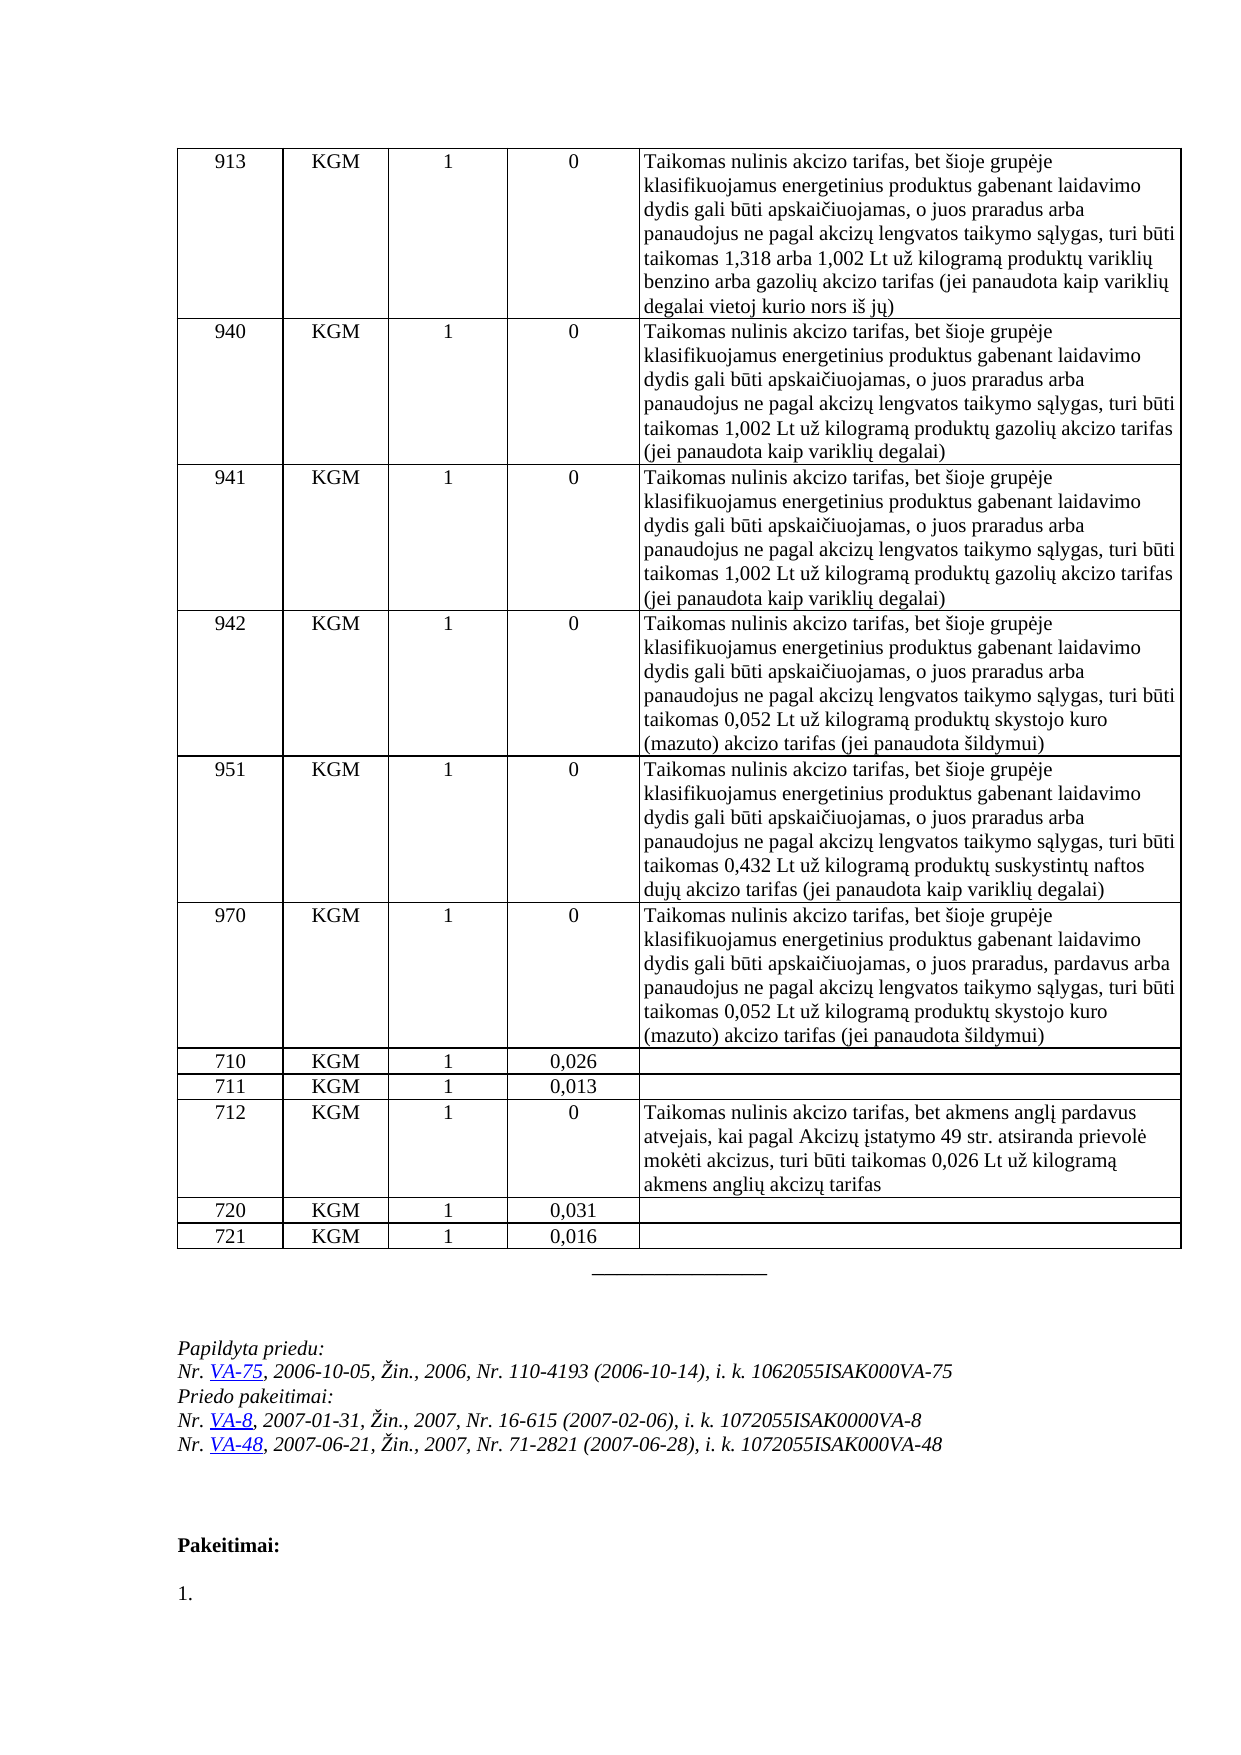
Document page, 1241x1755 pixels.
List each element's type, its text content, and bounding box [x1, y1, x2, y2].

table_cell 0,013 [508, 1075, 639, 1098]
table_cell Taikomas nulinis akcizo tarifas, bet akmens anglį pardavus atvejais, kai pagal Akcizų įstatymo 49 str. atsiranda prievolė mokėti akcizus, turi būti taikomas 0,026 Lt už kilogramą akmens anglių akcizų tarifas [640, 1100, 1180, 1196]
table_cell 0 [508, 903, 639, 1047]
text Pakeitimai: [177, 1533, 1181, 1557]
table_cell KGM [284, 1198, 388, 1222]
table_cell KGM [284, 1100, 388, 1196]
text ______________ [177, 1249, 1181, 1278]
table_cell 1 [389, 149, 507, 318]
table_cell 1 [389, 465, 507, 609]
table_cell 941 [178, 465, 282, 609]
table_cell 0 [508, 611, 639, 755]
table_cell KGM [284, 611, 388, 755]
table_cell [640, 1049, 1180, 1073]
table_cell Taikomas nulinis akcizo tarifas, bet šioje grupėje klasifikuojamus energetinius produktus gabenant laidavimo dydis gali būti apskaičiuojamas, o juos praradus arba panaudojus ne pagal akcizų lengvatos taikymo sąlygas, turi būti taikomas 1,318 arba 1,002 Lt už kilogramą produktų variklių benzino arba gazolių akcizo tarifas (jei panaudota kaip variklių degalai vietoj kurio nors iš jų) [640, 149, 1180, 318]
table_cell 0 [508, 149, 639, 318]
table_cell 720 [178, 1198, 282, 1222]
table_cell 712 [178, 1100, 282, 1196]
table_cell 721 [178, 1224, 282, 1248]
table_cell KGM [284, 1049, 388, 1073]
table_cell 0,026 [508, 1049, 639, 1073]
text Papildyta priedu: [177, 1335, 1181, 1359]
table_cell 1 [389, 903, 507, 1047]
table_cell 0 [508, 757, 639, 901]
table_cell 711 [178, 1075, 282, 1098]
table_cell 1 [389, 1100, 507, 1196]
table_cell KGM [284, 1224, 388, 1248]
table_cell Taikomas nulinis akcizo tarifas, bet šioje grupėje klasifikuojamus energetinius produktus gabenant laidavimo dydis gali būti apskaičiuojamas, o juos praradus arba panaudojus ne pagal akcizų lengvatos taikymo sąlygas, turi būti taikomas 0,432 Lt už kilogramą produktų suskystintų naftos dujų akcizo tarifas (jei panaudota kaip variklių degalai) [640, 757, 1180, 901]
table_cell 0 [508, 319, 639, 463]
text Nr. VA-75, 2006-10-05, Žin., 2006, Nr. 110-4193 (2006-10-14), i. k. 1062055ISAK000VA-75 [177, 1359, 1181, 1383]
table_cell 1 [389, 1224, 507, 1248]
text Nr. VA-48, 2007-06-21, Žin., 2007, Nr. 71-2821 (2007-06-28), i. k. 1072055ISAK000VA-48 [177, 1432, 1181, 1456]
table_cell KGM [284, 903, 388, 1047]
table_cell [640, 1198, 1180, 1222]
table_cell 942 [178, 611, 282, 755]
text 1. [177, 1581, 1181, 1605]
table_cell [640, 1224, 1180, 1248]
table_cell Taikomas nulinis akcizo tarifas, bet šioje grupėje klasifikuojamus energetinius produktus gabenant laidavimo dydis gali būti apskaičiuojamas, o juos praradus, pardavus arba panaudojus ne pagal akcizų lengvatos taikymo sąlygas, turi būti taikomas 0,052 Lt už kilogramą produktų skystojo kuro (mazuto) akcizo tarifas (jei panaudota šildymui) [640, 903, 1180, 1047]
table_cell KGM [284, 149, 388, 318]
table_cell 0,016 [508, 1224, 639, 1248]
table_cell 0 [508, 465, 639, 609]
table_cell Taikomas nulinis akcizo tarifas, bet šioje grupėje klasifikuojamus energetinius produktus gabenant laidavimo dydis gali būti apskaičiuojamas, o juos praradus arba panaudojus ne pagal akcizų lengvatos taikymo sąlygas, turi būti taikomas 1,002 Lt už kilogramą produktų gazolių akcizo tarifas (jei panaudota kaip variklių degalai) [640, 319, 1180, 463]
table_cell 1 [389, 1198, 507, 1222]
text Priedo pakeitimai: [177, 1383, 1181, 1408]
table_cell Taikomas nulinis akcizo tarifas, bet šioje grupėje klasifikuojamus energetinius produktus gabenant laidavimo dydis gali būti apskaičiuojamas, o juos praradus arba panaudojus ne pagal akcizų lengvatos taikymo sąlygas, turi būti taikomas 1,002 Lt už kilogramą produktų gazolių akcizo tarifas (jei panaudota kaip variklių degalai) [640, 465, 1180, 609]
table_cell 1 [389, 1075, 507, 1098]
table_cell 0,031 [508, 1198, 639, 1222]
table_cell 0 [508, 1100, 639, 1196]
table_cell 970 [178, 903, 282, 1047]
table_cell KGM [284, 319, 388, 463]
table_cell 1 [389, 1049, 507, 1073]
table_cell [640, 1075, 1180, 1098]
table_cell KGM [284, 1075, 388, 1098]
text Nr. VA-8, 2007-01-31, Žin., 2007, Nr. 16-615 (2007-02-06), i. k. 1072055ISAK0000VA-8 [177, 1408, 1181, 1432]
table_cell 710 [178, 1049, 282, 1073]
table_cell 1 [389, 319, 507, 463]
table_cell 1 [389, 611, 507, 755]
table_cell KGM [284, 465, 388, 609]
table_cell 951 [178, 757, 282, 901]
table_cell 1 [389, 757, 507, 901]
table_cell KGM [284, 757, 388, 901]
table_cell 913 [178, 149, 282, 318]
table_cell Taikomas nulinis akcizo tarifas, bet šioje grupėje klasifikuojamus energetinius produktus gabenant laidavimo dydis gali būti apskaičiuojamas, o juos praradus arba panaudojus ne pagal akcizų lengvatos taikymo sąlygas, turi būti taikomas 0,052 Lt už kilogramą produktų skystojo kuro (mazuto) akcizo tarifas (jei panaudota šildymui) [640, 611, 1180, 755]
table_cell 940 [178, 319, 282, 463]
